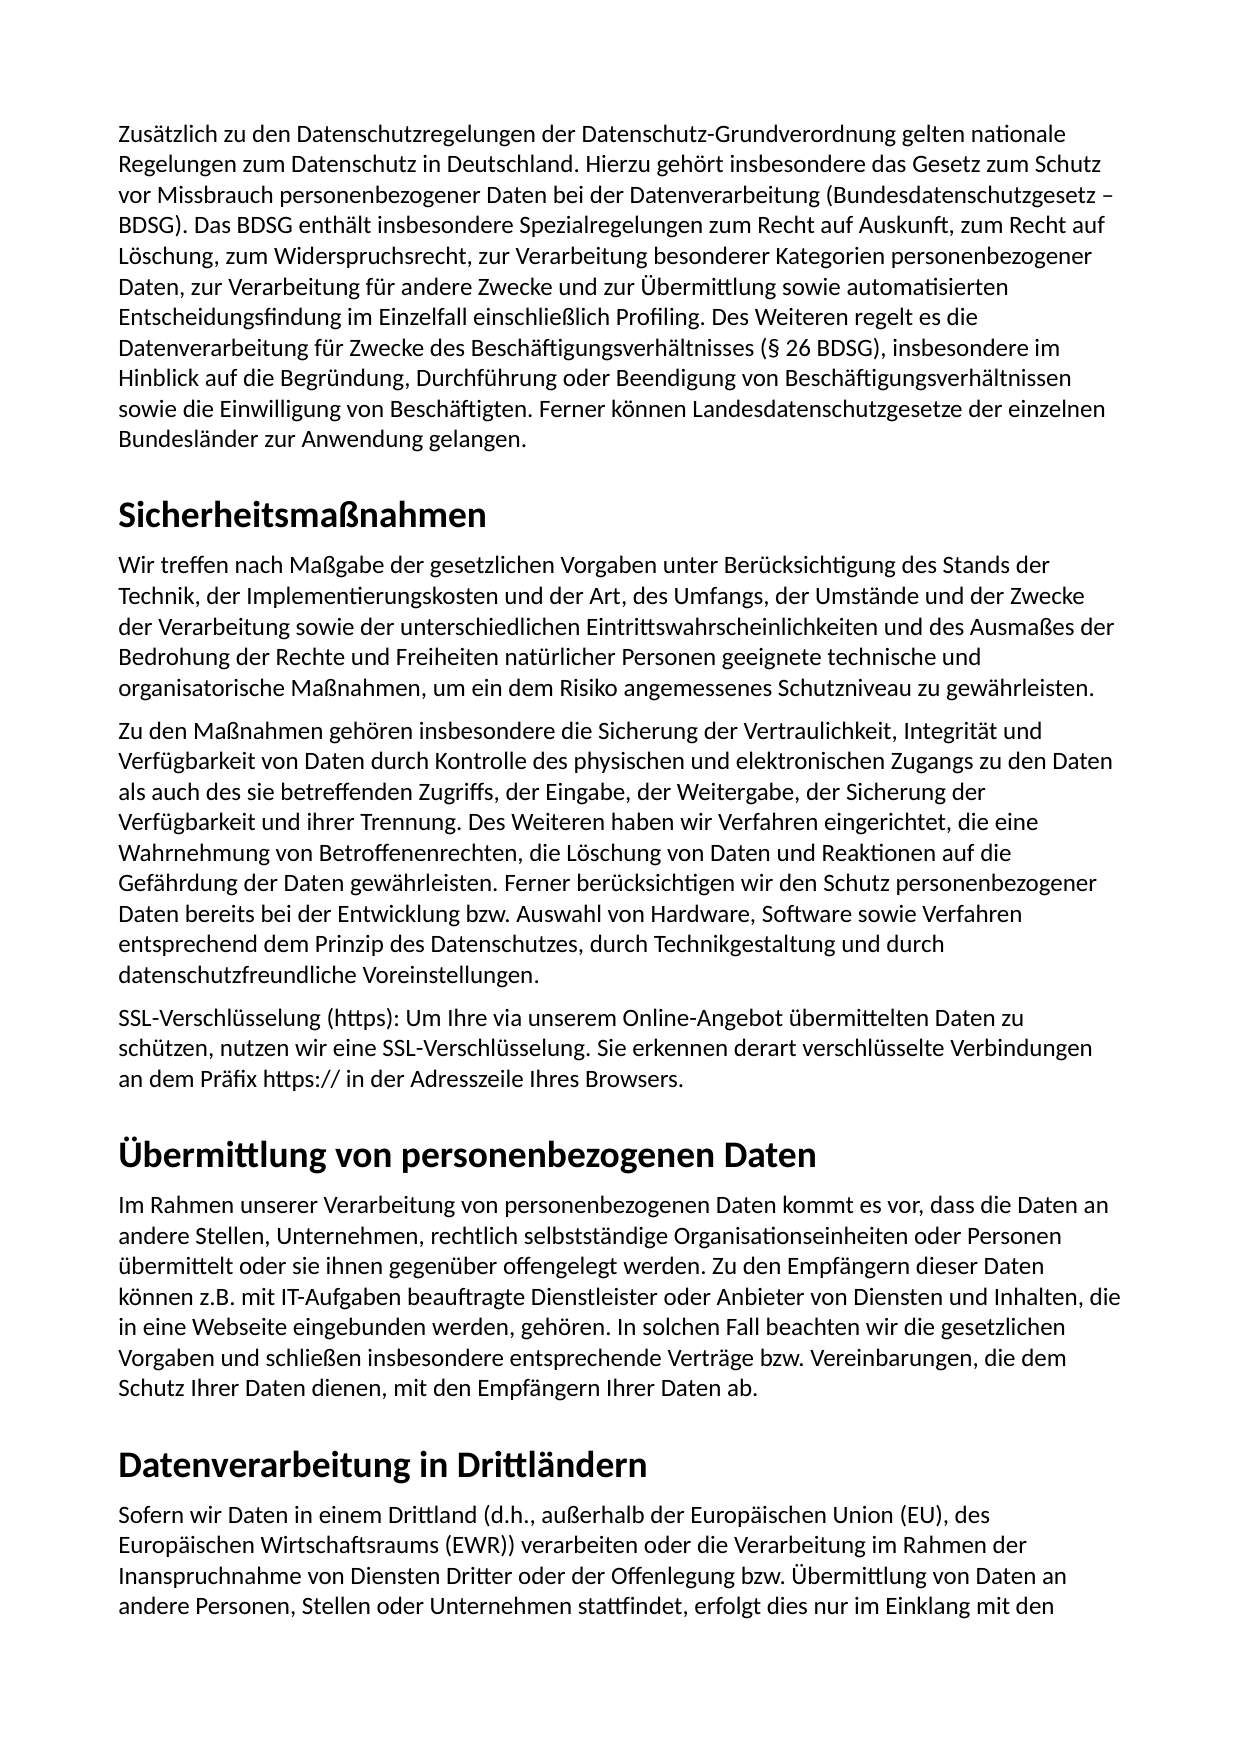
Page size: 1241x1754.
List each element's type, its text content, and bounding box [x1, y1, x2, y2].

subtitle Datenverarbeitung in Drittländern [118, 1441, 1122, 1486]
text SSL-Verschlüsselung (https): Um Ihre via unserem Online-Angebot übermittelten Daten zu schützen, nutzen wir eine SSL-Verschlüsselung. Sie erkennen derart verschlüsselte Verbindungen an dem Präfix https:// in der Adresszeile Ihres Browsers. [118, 1002, 1122, 1093]
text Im Rahmen unserer Verarbeitung von personenbezogenen Daten kommt es vor, dass die Daten an andere Stellen, Unternehmen, rechtlich selbstständige Organisationseinheiten oder Personen übermittelt oder sie ihnen gegenüber offengelegt werden. Zu den Empfängern dieser Daten können z.B. mit IT-Aufgaben beauftragte Dienstleister oder Anbieter von Diensten und Inhalten, die in eine Webseite eingebunden werden, gehören. In solchen Fall beachten wir die gesetzlichen Vorgaben und schließen insbesondere entsprechende Verträge bzw. Vereinbarungen, die dem Schutz Ihrer Daten dienen, mit den Empfängern Ihrer Daten ab. [118, 1189, 1122, 1403]
text Wir treffen nach Maßgabe der gesetzlichen Vorgaben unter Berücksichtigung des Stands der Technik, der Implementierungskosten und der Art, des Umfangs, der Umstände und der Zwecke der Verarbeitung sowie der unterschiedlichen Eintrittswahrscheinlichkeiten und des Ausmaßes der Bedrohung der Rechte und Freiheiten natürlicher Personen geeignete technische und organisatorische Maßnahmen, um ein dem Risiko angemessenes Schutzniveau zu gewährleisten. [118, 550, 1122, 702]
text Zu den Maßnahmen gehören insbesondere die Sicherung der Vertraulichkeit, Integrität und Verfügbarkeit von Daten durch Kontrolle des physischen und elektronischen Zugangs zu den Daten als auch des sie betreffenden Zugriffs, der Eingabe, der Weitergabe, der Sicherung der Verfügbarkeit und ihrer Trennung. Des Weiteren haben wir Verfahren eingerichtet, die eine Wahrnehmung von Betroffenenrechten, die Löschung von Daten und Reaktionen auf die Gefährdung der Daten gewährleisten. Ferner berücksichtigen wir den Schutz personenbezogener Daten bereits bei der Entwicklung bzw. Auswahl von Hardware, Software sowie Verfahren entsprechend dem Prinzip des Datenschutzes, durch Technikgestaltung und durch datenschutzfreundliche Voreinstellungen. [118, 715, 1122, 989]
subtitle Übermittlung von personenbezogenen Daten [118, 1131, 1122, 1177]
text Sofern wir Daten in einem Drittland (d.h., außerhalb der Europäischen Union (EU), des Europäischen Wirtschaftsraums (EWR)) verarbeiten oder die Verarbeitung im Rahmen der Inanspruchnahme von Diensten Dritter oder der Offenlegung bzw. Übermittlung von Daten an andere Personen, Stellen oder Unternehmen stattfindet, erfolgt dies nur im Einklang mit den [118, 1499, 1122, 1621]
text Zusätzlich zu den Datenschutzregelungen der Datenschutz-Grundverordnung gelten nationale Regelungen zum Datenschutz in Deutschland. Hierzu gehört insbesondere das Gesetz zum Schutz vor Missbrauch personenbezogener Daten bei der Datenverarbeitung (Bundesdatenschutzgesetz – BDSG). Das BDSG enthält insbesondere Spezialregelungen zum Recht auf Auskunft, zum Recht auf Löschung, zum Widerspruchsrecht, zur Verarbeitung besonderer Kategorien personenbezogener Daten, zur Verarbeitung für andere Zwecke und zur Übermittlung sowie automatisierten Entscheidungsfindung im Einzelfall einschließlich Profiling. Des Weiteren regelt es die Datenverarbeitung für Zwecke des Beschäftigungsverhältnisses (§ 26 BDSG), insbesondere im Hinblick auf die Begründung, Durchführung oder Beendigung von Beschäftigungsverhältnissen sowie die Einwilligung von Beschäftigten. Ferner können Landesdatenschutzgesetze der einzelnen Bundesländer zur Anwendung gelangen. [118, 118, 1122, 454]
subtitle Sicherheitsmaßnahmen [118, 491, 1122, 537]
